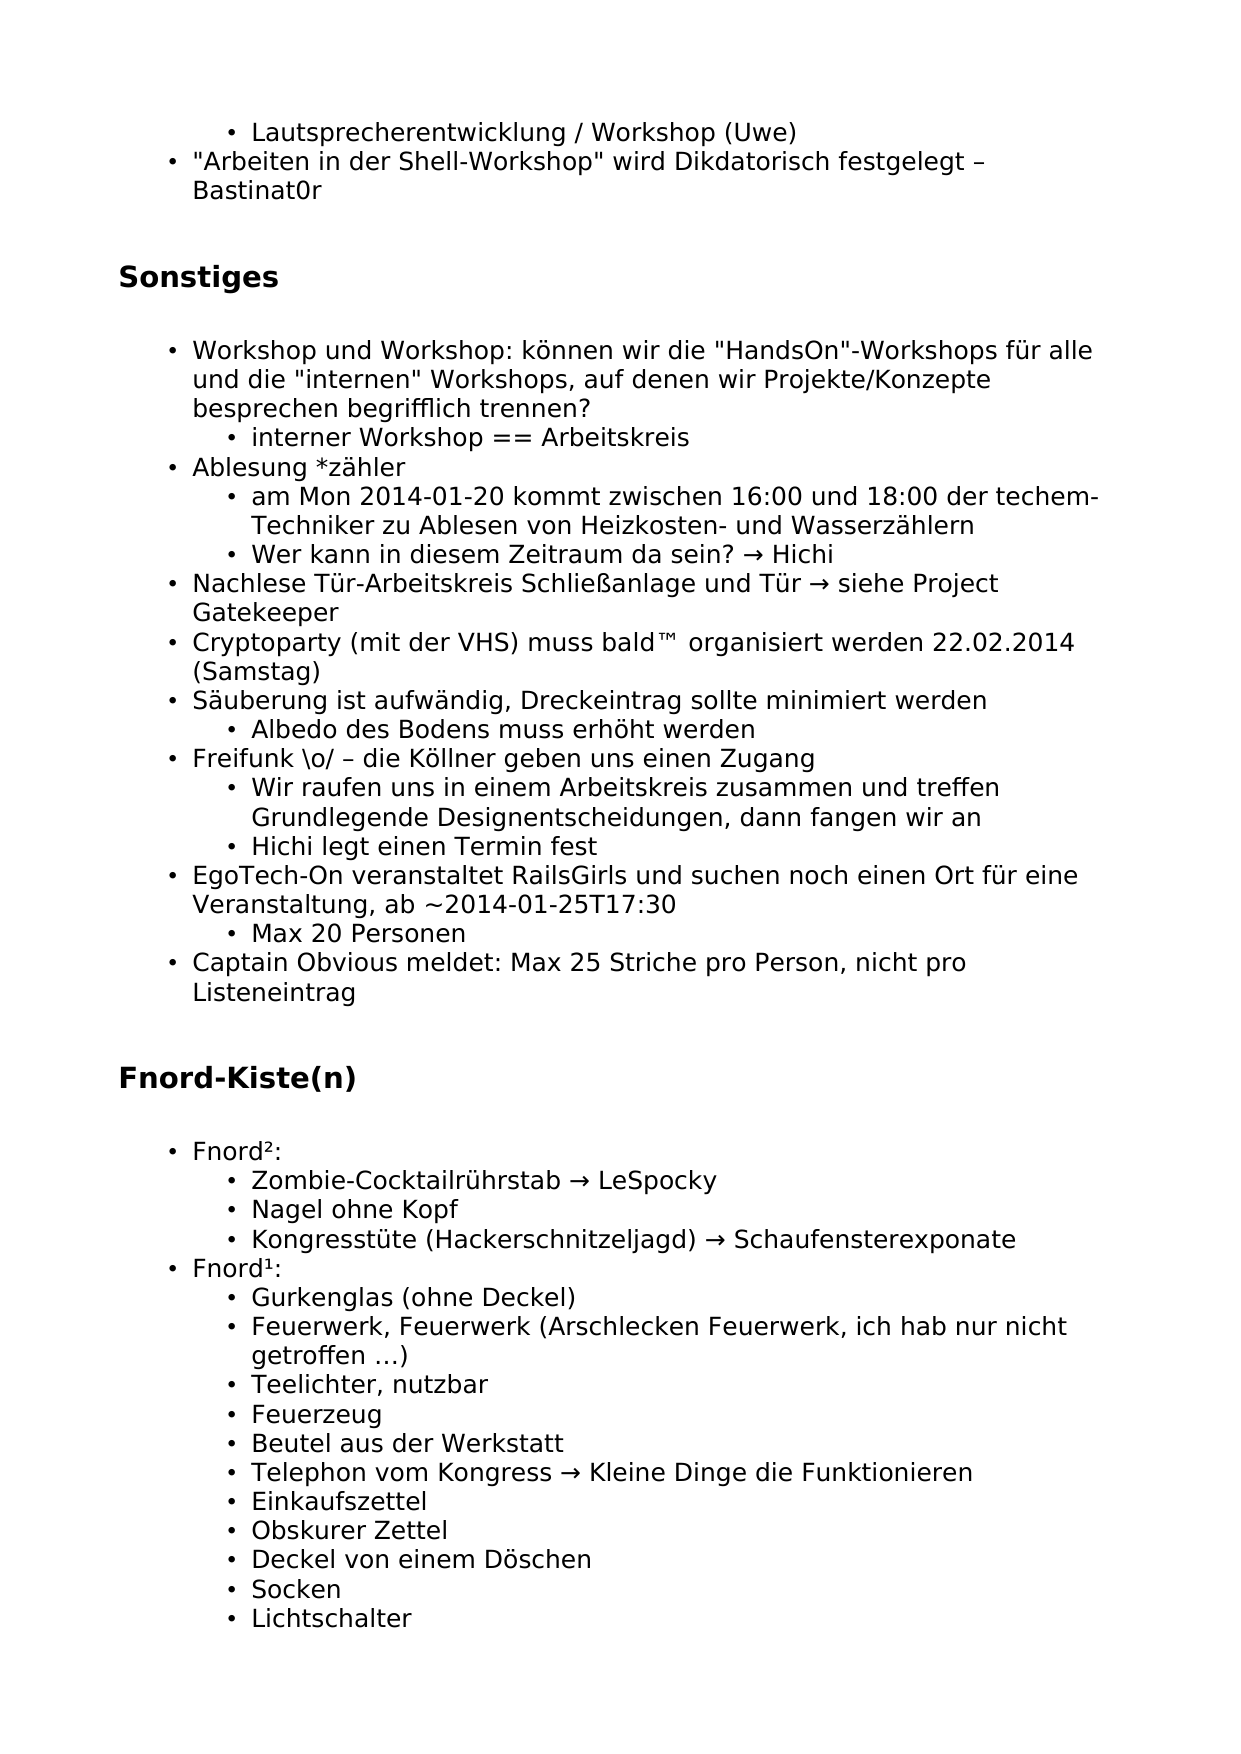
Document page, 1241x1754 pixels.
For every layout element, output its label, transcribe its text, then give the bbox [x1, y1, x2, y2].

list Captain Obvious meldet: Max 25 Striche pro Person, nicht pro Listeneintrag [177, 948, 1122, 1007]
list Feuerzeug [236, 1400, 1122, 1429]
list Workshop und Workshop: können wir die "HandsOn"-Workshops für alle und die "internen" Workshops, auf denen wir Projekte/Konzepte besprechen begrifflich trennen? [177, 336, 1122, 423]
list Socken [236, 1575, 1122, 1604]
list Fnord¹: [177, 1254, 1122, 1283]
list Beutel aus der Werkstatt [236, 1429, 1122, 1458]
list Freifunk \o/ – die Köllner geben uns einen Zugang [177, 744, 1122, 773]
list Lautsprecherentwicklung / Workshop (Uwe) [236, 118, 1122, 147]
list Wer kann in diesem Zeitraum da sein? → Hichi [236, 540, 1122, 569]
list Albedo des Bodens muss erhöht werden [236, 715, 1122, 744]
list Hichi legt einen Termin fest [236, 832, 1122, 861]
list Feuerwerk, Feuerwerk (Arschlecken Feuerwerk, ich hab nur nicht getroffen …) [236, 1312, 1122, 1371]
list Einkaufszettel [236, 1487, 1122, 1516]
list Telephon vom Kongress → Kleine Dinge die Funktionieren [236, 1458, 1122, 1487]
list Deckel von einem Döschen [236, 1546, 1122, 1575]
list Fnord²: [177, 1137, 1122, 1166]
list Säuberung ist aufwändig, Dreckeintrag sollte minimiert werden [177, 686, 1122, 715]
list Cryptoparty (mit der VHS) muss bald™ organisiert werden 22.02.2014 (Samstag) [177, 628, 1122, 686]
list Max 20 Personen [236, 919, 1122, 948]
subtitle Sonstiges [118, 260, 1122, 294]
list Nagel ohne Kopf [236, 1196, 1122, 1225]
list Lichtschalter [236, 1604, 1122, 1633]
list Teelichter, nutzbar [236, 1371, 1122, 1400]
list Kongresstüte (Hackerschnitzeljagd) → Schaufensterexponate [236, 1225, 1122, 1254]
list Ablesung *zähler [177, 453, 1122, 482]
list Zombie-Cocktailrührstab → LeSpocky [236, 1166, 1122, 1196]
list EgoTech-On veranstaltet RailsGirls und suchen noch einen Ort für eine Veranstaltung, ab ~2014-01-25T17:30 [177, 861, 1122, 919]
list Wir raufen uns in einem Arbeitskreis zusammen und treffen Grundlegende Designentscheidungen, dann fangen wir an [236, 773, 1122, 832]
list am Mon 2014-01-20 kommt zwischen 16:00 und 18:00 der techem-Techniker zu Ablesen von Heizkosten- und Wasserzählern [236, 482, 1122, 540]
list Obskurer Zettel [236, 1516, 1122, 1546]
list "Arbeiten in der Shell-Workshop" wird Dikdatorisch festgelegt – Bastinat0r [177, 147, 1122, 206]
subtitle Fnord-Kiste(n) [118, 1061, 1122, 1095]
list Gurkenglas (ohne Deckel) [236, 1283, 1122, 1312]
list Nachlese Tür-Arbeitskreis Schließanlage und Tür → siehe Project Gatekeeper [177, 569, 1122, 628]
list interner Workshop == Arbeitskreis [236, 423, 1122, 453]
